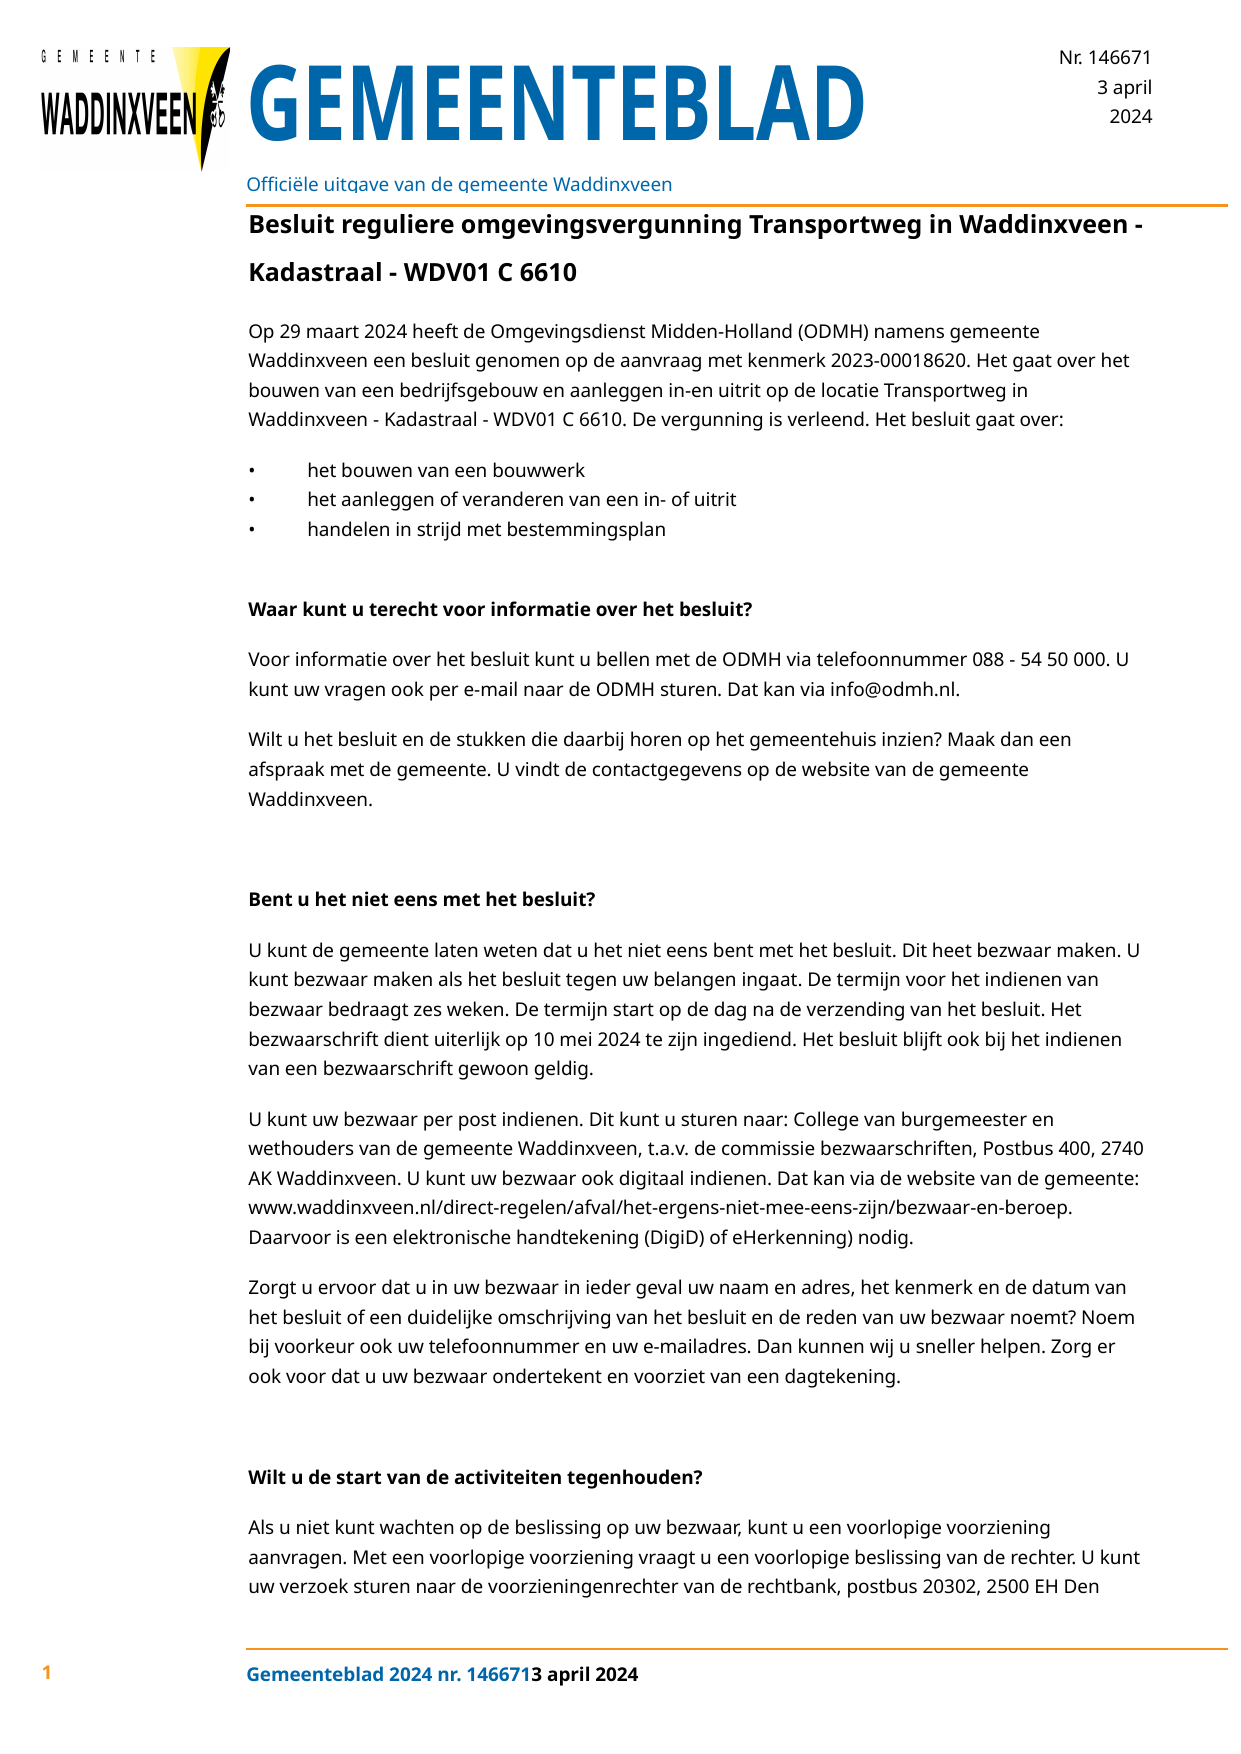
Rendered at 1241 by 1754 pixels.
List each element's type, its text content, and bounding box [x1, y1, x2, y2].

text Bent u het niet eens met het besluit? [248, 887, 1152, 912]
text Als u niet kunt wachten op de beslissing op uw bezwaar, kunt u een voorlopige voorziening aanvragen. Met een voorlopige voorziening vraagt u een voorlopige beslissing van de rechter. U kunt uw verzoek sturen naar de voorzieningenrechter van de rechtbank, postbus 20302, 2500 EH Den [248, 1514, 1152, 1599]
list het aanleggen of veranderen van een in- of uitrit [248, 487, 1152, 512]
picture [41, 47, 231, 172]
text Besluit reguliere omgevingsvergunning Transportweg in Waddinxveen - Kadastraal - WDV01 C 6610 [248, 207, 1152, 288]
text Wilt u de start van de activiteiten tegenhouden? [248, 1464, 1152, 1490]
text Waar kunt u terecht voor informatie over het besluit? [248, 596, 1152, 622]
text Zorgt u ervoor dat u in uw bezwaar in ieder geval uw naam en adres, het kenmerk en de datum van het besluit of een duidelijke omschrijving van het besluit en de reden van uw bezwaar noemt? Noem bij voorkeur ook uw telefoonnummer en uw e-mailadres. Dan kunnen wij u sneller helpen. Zorg er ook voor dat u uw bezwaar ondertekent en voorziet van een dagtekening. [248, 1274, 1152, 1389]
text Wilt u het besluit en de stukken die daarbij horen op het gemeentehuis inzien? Maak dan een afspraak met de gemeente. U vindt de contactgegevens op de website van de gemeente Waddinxveen. [248, 727, 1152, 812]
list handelen in strijd met bestemmingsplan [248, 516, 1152, 542]
list het bouwen van een bouwwerk [248, 457, 1152, 483]
text U kunt uw bezwaar per post indienen. Dit kunt u sturen naar: College van burgemeester en wethouders van de gemeente Waddinxveen, t.a.v. de commissie bezwaarschriften, Postbus 400, 2740 AK Waddinxveen. U kunt uw bezwaar ook digitaal indienen. Dat kan via de website van de gemeente: www.waddinxveen.nl/direct-regelen/afval/het-ergens-niet-mee-eens-zijn/bezwaar-en-beroep. Daarvoor is een elektronische handtekening (DigiD) of eHerkenning) nodig. [248, 1106, 1152, 1250]
text Voor informatie over het besluit kunt u bellen met de ODMH via telefoonnummer 088 - 54 50 000. U kunt uw vragen ook per e-mail naar de ODMH sturen. Dat kan via info@odmh.nl. [248, 647, 1152, 702]
text U kunt de gemeente laten weten dat u het niet eens bent met het besluit. Dit heet bezwaar maken. U kunt bezwaar maken als het besluit tegen uw belangen ingaat. De termijn voor het indienen van bezwaar bedraagt zes weken. De termijn start op de dag na de verzending van het besluit. Het bezwaarschrift dient uiterlijk op 10 mei 2024 te zijn ingediend. Het besluit blijft ook bij het indienen van een bezwaarschrift gewoon geldig. [248, 937, 1152, 1081]
text Op 29 maart 2024 heeft de Omgevingsdienst Midden-Holland (ODMH) namens gemeente Waddinxveen een besluit genomen op de aanvraag met kenmerk 2023-00018620. Het gaat over het bouwen van een bedrijfsgebouw en aanleggen in-en uitrit op de locatie Transportweg in Waddinxveen - Kadastraal - WDV01 C 6610. De vergunning is verleend. Het besluit gaat over: [248, 318, 1152, 432]
